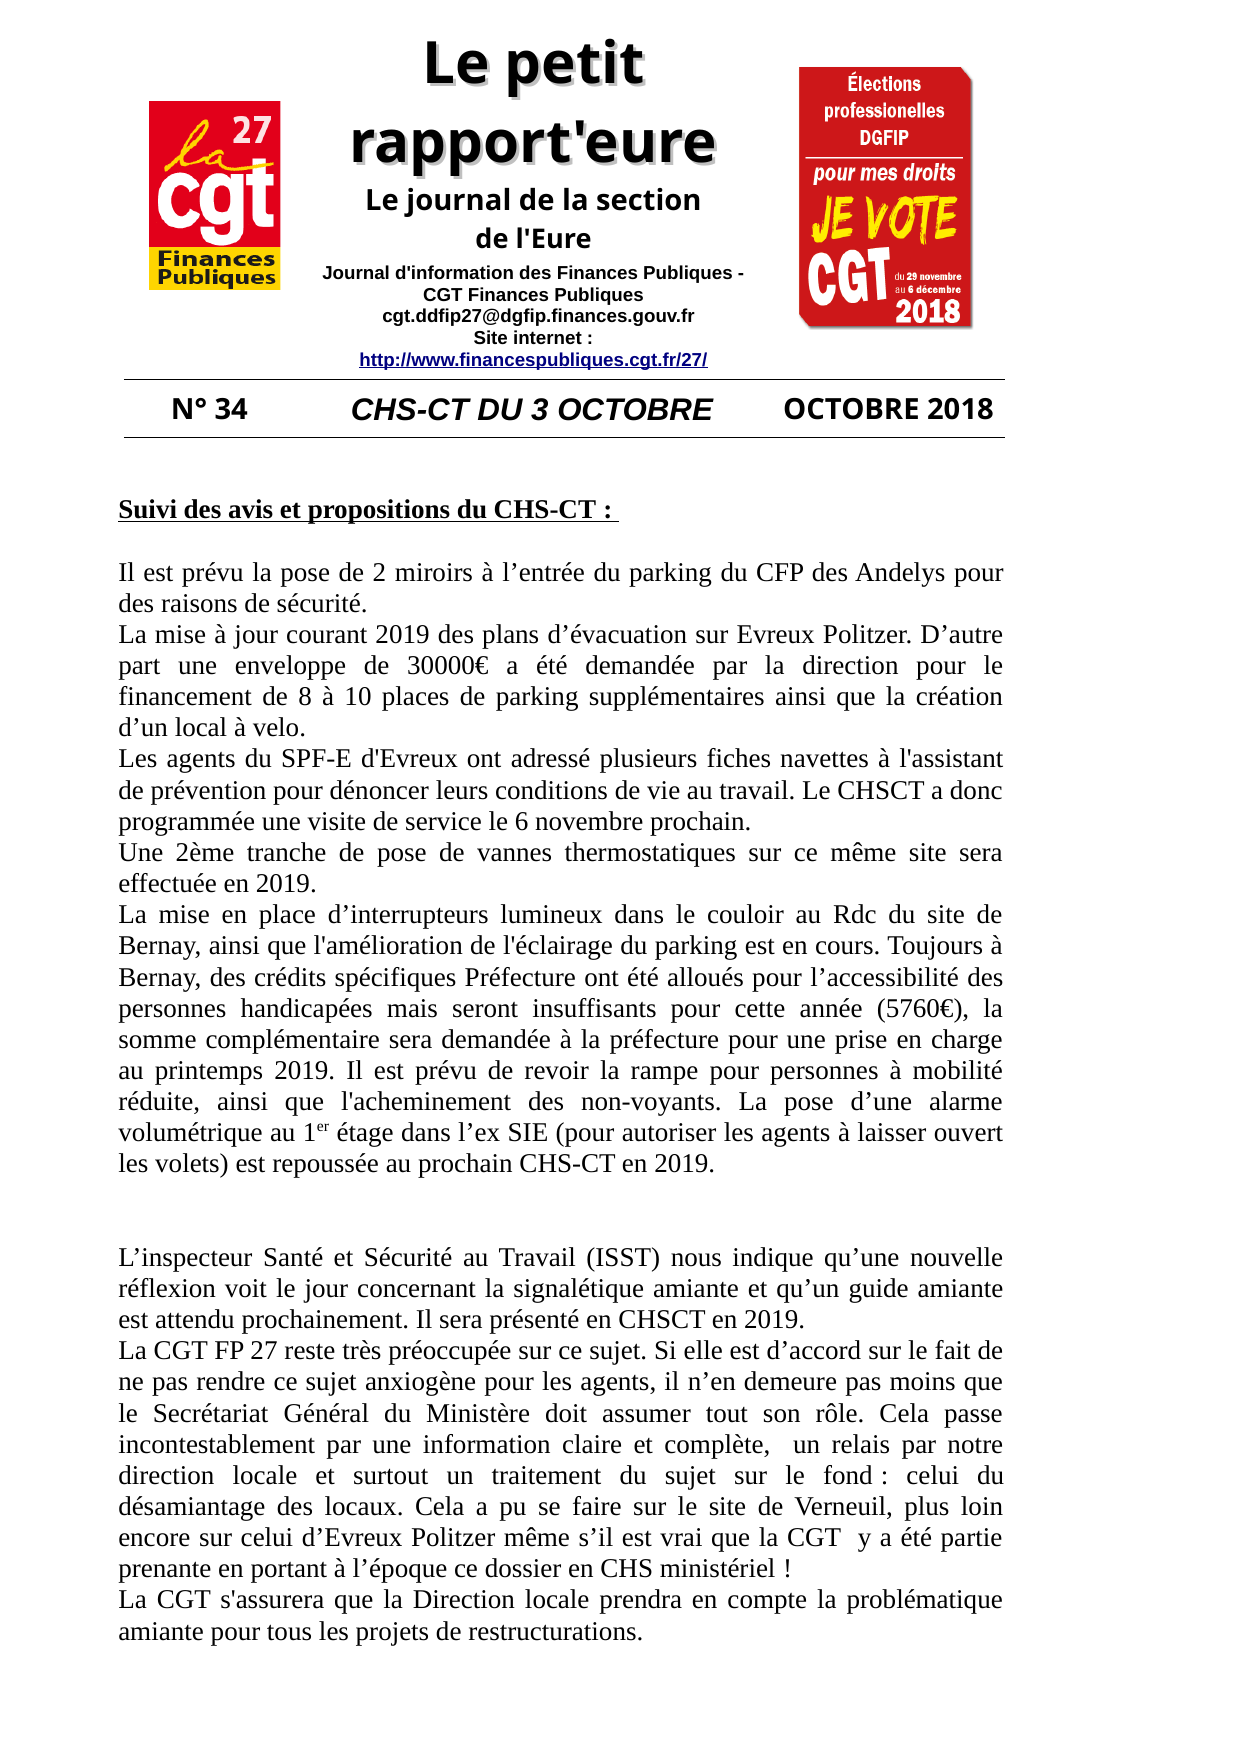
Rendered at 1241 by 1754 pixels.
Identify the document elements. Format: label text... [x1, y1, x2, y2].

table_header Le petit rapport'eure Le journal de la section de l'Eure Journal d'information des Finances Publiques - CGT Finances Publiques cgt.ddfip27@dgfip.finances.gouv.fr Site internet : http://www.financespubliques.cgt.fr/27/ [295, 12, 772, 379]
table_cell N° 34 [124, 380, 294, 437]
text Les agents du SPF-E d'Evreux ont adressé plusieurs fiches navettes à l'assistant de prévention pour dénoncer leurs conditions de vie au travail. Le CHSCT a donc programmée une visite de service le 6 novembre prochain. [118, 743, 1004, 836]
text Une 2ème tranche de pose de vannes thermostatiques sur ce même site sera effectuée en 2019. [118, 836, 1004, 898]
table_header [772, 12, 1005, 379]
text La CGT FP 27 reste très préoccupée sur ce sujet. Si elle est d’accord sur le fait de ne pas rendre ce sujet anxiogène pour les agents, il n’en demeure pas moins que le Secrétariat Général du Ministère doit assumer tout son rôle. Cela passe incontestablement par une information claire et complète, un relais par notre direction locale et surtout un traitement du sujet sur le fond : celui du désamiantage des locaux. Cela a pu se faire sur le site de Verneuil, plus loin encore sur celui d’Evreux Politzer même s’il est vrai que la CGT y a été partie prenante en portant à l’époque ce dossier en CHS ministériel ! [118, 1334, 1004, 1583]
text Suivi des avis et propositions du CHS-CT : [118, 493, 1004, 524]
picture [797, 65, 975, 332]
text La mise en place d’interrupteurs lumineux dans le couloir au Rdc du site de Bernay, ainsi que l'amélioration de l'éclairage du parking est en cours. Toujours à Bernay, des crédits spécifiques Préfecture ont été alloués pour l’accessibilité des personnes handicapées mais seront insuffisants pour cette année (5760€), la somme complémentaire sera demandée à la préfecture pour une prise en charge au printemps 2019. Il est prévu de revoir la rampe pour personnes à mobilité réduite, ainsi que l'acheminement des non-voyants. La pose d’une alarme volumétrique au 1er étage dans l’ex SIE (pour autoriser les agents à laisser ouvert les volets) est repoussée au prochain CHS-CT en 2019. [118, 898, 1004, 1179]
text La CGT s'assurera que la Direction locale prendra en compte la problématique amiante pour tous les projets de restructurations. [118, 1583, 1004, 1646]
text L’inspecteur Santé et Sécurité au Travail (ISST) nous indique qu’une nouvelle réflexion voit le jour concernant la signalétique amiante et qu’un guide amiante est attendu prochainement. Il sera présenté en CHSCT en 2019. [118, 1241, 1004, 1334]
table_header [124, 12, 295, 379]
table_cell OCTOBRE 2018 [772, 380, 1005, 437]
picture [149, 101, 281, 290]
text Il est prévu la pose de 2 miroirs à l’entrée du parking du CFP des Andelys pour des raisons de sécurité. [118, 556, 1004, 618]
text La mise à jour courant 2019 des plans d’évacuation sur Evreux Politzer. D’autre part une enveloppe de 30000€ a été demandée par la direction pour le financement de 8 à 10 places de parking supplémentaires ainsi que la création d’un local à velo. [118, 618, 1004, 743]
table_cell CHS-CT DU 3 OCTOBRE [295, 380, 772, 437]
